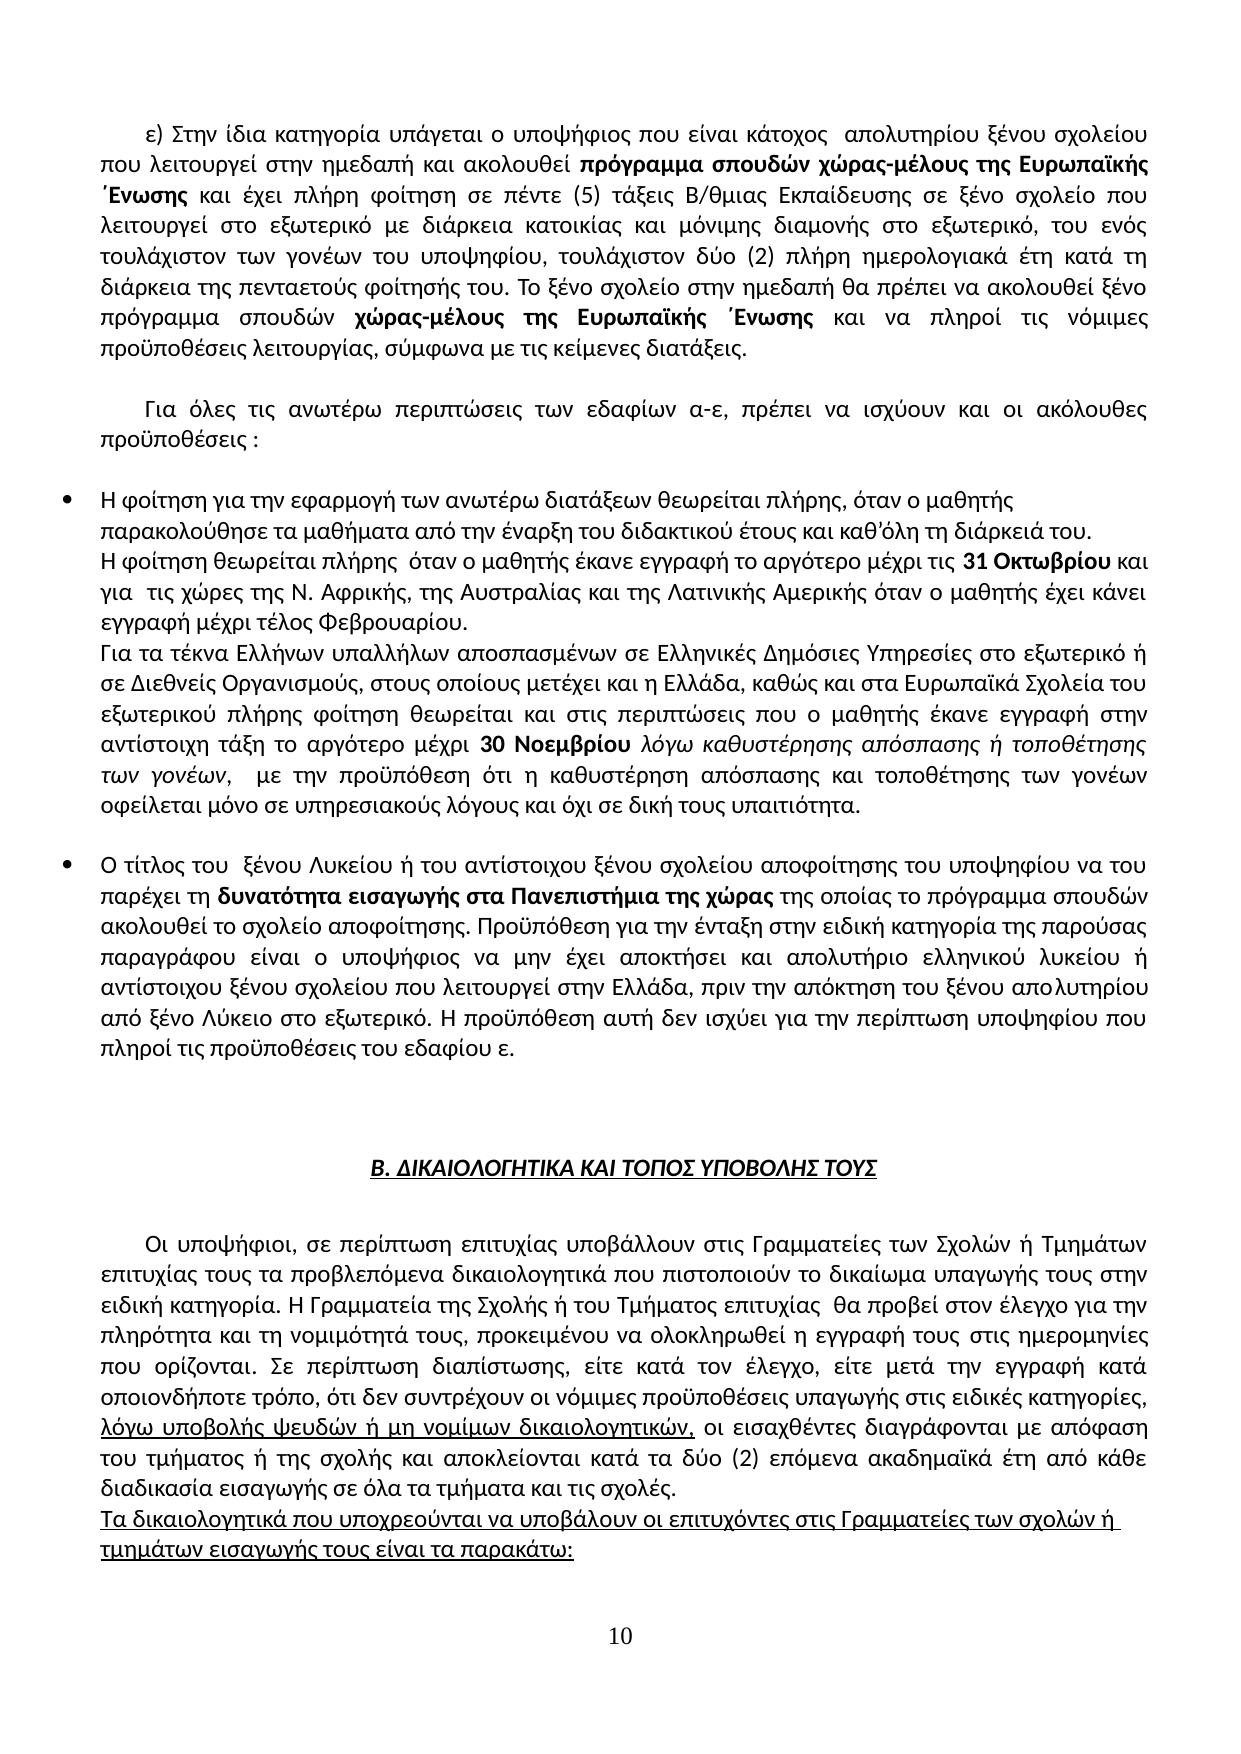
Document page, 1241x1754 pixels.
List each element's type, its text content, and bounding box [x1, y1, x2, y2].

list Η φοίτηση για την εφαρμογή των ανωτέρω διατάξεων θεωρείται πλήρης, όταν ο μαθητής [63, 484, 1149, 515]
text ε) Στην ίδια κατηγορία υπάγεται ο υποψήφιος που είναι κάτοχος απολυτηρίου ξένου σχολείου που λειτουργεί στην ημεδαπή και ακολουθεί πρόγραμμα σπουδών χώρας-μέλους της Ευρωπαϊκής ΄Ενωσης και έχει πλήρη φοίτηση σε πέντε (5) τάξεις Β/θμιας Εκπαίδευσης σε ξένο σχολείο που λειτουργεί στο εξωτερικό με διάρκεια κατοικίας και μόνιμης διαμονής στο εξωτερικό, του ενός τουλάχιστον των γονέων του υποψηφίου, τουλάχιστον δύο (2) πλήρη ημερολογιακά έτη κατά τη διάρκεια της πενταετούς φοίτησής του. Το ξένο σχολείο στην ημεδαπή θα πρέπει να ακολουθεί ξένο πρόγραμμα σπουδών χώρας-μέλους της Ευρωπαϊκής ΄Ενωσης και να πληροί τις νόμιμες προϋποθέσεις λειτουργίας, σύμφωνα με τις κείμενες διατάξεις. [100, 118, 1149, 362]
text Η φοίτηση θεωρείται πλήρης όταν ο μαθητής έκανε εγγραφή το αργότερο μέχρι τις 31 Οκτωβρίου και για τις χώρες της Ν. Αφρικής, της Αυστραλίας και της Λατινικής Αμερικής όταν ο μαθητής έχει κάνει εγγραφή μέχρι τέλος Φεβρουαρίου. [100, 545, 1149, 637]
text Για όλες τις ανωτέρω περιπτώσεις των εδαφίων α-ε, πρέπει να ισχύουν και οι ακόλουθες προϋποθέσεις : [100, 393, 1149, 454]
text Τα δικαιολογητικά που υποχρεούνται να υποβάλoυν οι επιτυχόντες στις Γραμματείες των σχολών ή τμημάτων εισαγωγής τους είναι τα παρακάτω: [100, 1503, 1149, 1564]
text Για τα τέκνα Ελλήνων υπαλλήλων αποσπασμένων σε Ελληνικές Δημόσιες Υπηρεσίες στο εξωτερικό ή σε Διεθνείς Οργανισμούς, στους οποίους μετέχει και η Ελλάδα, καθώς και στα Ευρωπαϊκά Σχολεία του εξωτερικού πλήρης φοίτηση θεωρείται και στις περιπτώσεις που ο μαθητής έκανε εγγραφή στην αντίστοιχη τάξη το αργότερο μέχρι 30 Νοεμβρίου λόγω καθυστέρησης απόσπασης ή τοποθέτησης των γονέων, με την προϋπόθεση ότι η καθυστέρηση απόσπασης και τοποθέτησης των γονέων οφείλεται μόνο σε υπηρεσιακούς λόγους και όχι σε δική τους υπαιτιότητα. [100, 637, 1149, 820]
subtitle Β. ΔΙΚΑΙΟΛΟΓΗΤΙΚΑ ΚΑΙ ΤΟΠΟΣ ΥΠΟΒΟΛΗΣ ΤΟΥΣ [100, 1152, 1149, 1182]
text παρακολούθησε τα μαθήματα από την έναρξη του διδακτικού έτους και καθ’όλη τη διάρκειά του. [100, 515, 1149, 545]
list Ο τίτλος του ξένου Λυκείου ή του αντίστοιχου ξένου σχολείου αποφοίτησης του υποψηφίου να του παρέχει τη δυ­νατότητα εισαγωγής στα Πανεπιστήμια της χώρας της οποίας το πρόγραμμα σπουδών ακολουθεί το σχολείο αποφοίτησης. Προϋπόθεση για την ένταξη στην ειδική κατηγορία της παρούσας παραγράφου είναι ο υποψήφιος να μην έχει αποκτήσει και απολυτήριο ελληνικού λυκείου ή αντίστοιχου ξένου σχολείου που λειτουργεί στην Ελλάδα, πριν την απόκτηση του ξένου απο­λυτηρίου από ξένο Λύκειο στο εξωτερικό. Η προϋπόθεση αυτή δεν ισχύει για την περίπτωση υποψηφίου που πληροί τις προϋποθέσεις του εδαφίου ε. [63, 849, 1149, 1063]
text Οι υποψήφιοι, σε περίπτωση επιτυχίας υποβάλλουν στις Γραμματείες των Σχολών ή Τμημάτων επιτυχίας τους τα προβλεπόμενα δικαιολογητικά που πιστοποιούν το δικαίωμα υπαγωγής τους στην ειδική κατηγορία. Η Γραμματεία της Σχολής ή του Τμήματος επιτυχίας θα προβεί στον έλεγχο για την πληρότητα και τη νομιμότητά τους, προκειμένου να ολοκληρωθεί η εγγραφή τους στις ημερομηνίες που ορίζονται. Σε περίπτωση διαπίστωσης, είτε κατά τον έλεγχο, είτε μετά την εγγραφή κατά οποιονδήποτε τρόπο, ότι δεν συντρέχουν οι νόμιμες προϋποθέσεις υπαγωγής στις ειδικές κατηγορίες, λόγω υποβολής ψευδών ή μη νομίμων δικαιολογητικών, οι εισαχθέντες διαγράφονται με απόφαση του τμήματος ή της σχολής και αποκλείονται κατά τα δύο (2) επόμενα ακαδημαϊκά έτη από κάθε διαδικασία εισαγωγής σε όλα τα τμήματα και τις σχολές. [100, 1228, 1149, 1503]
